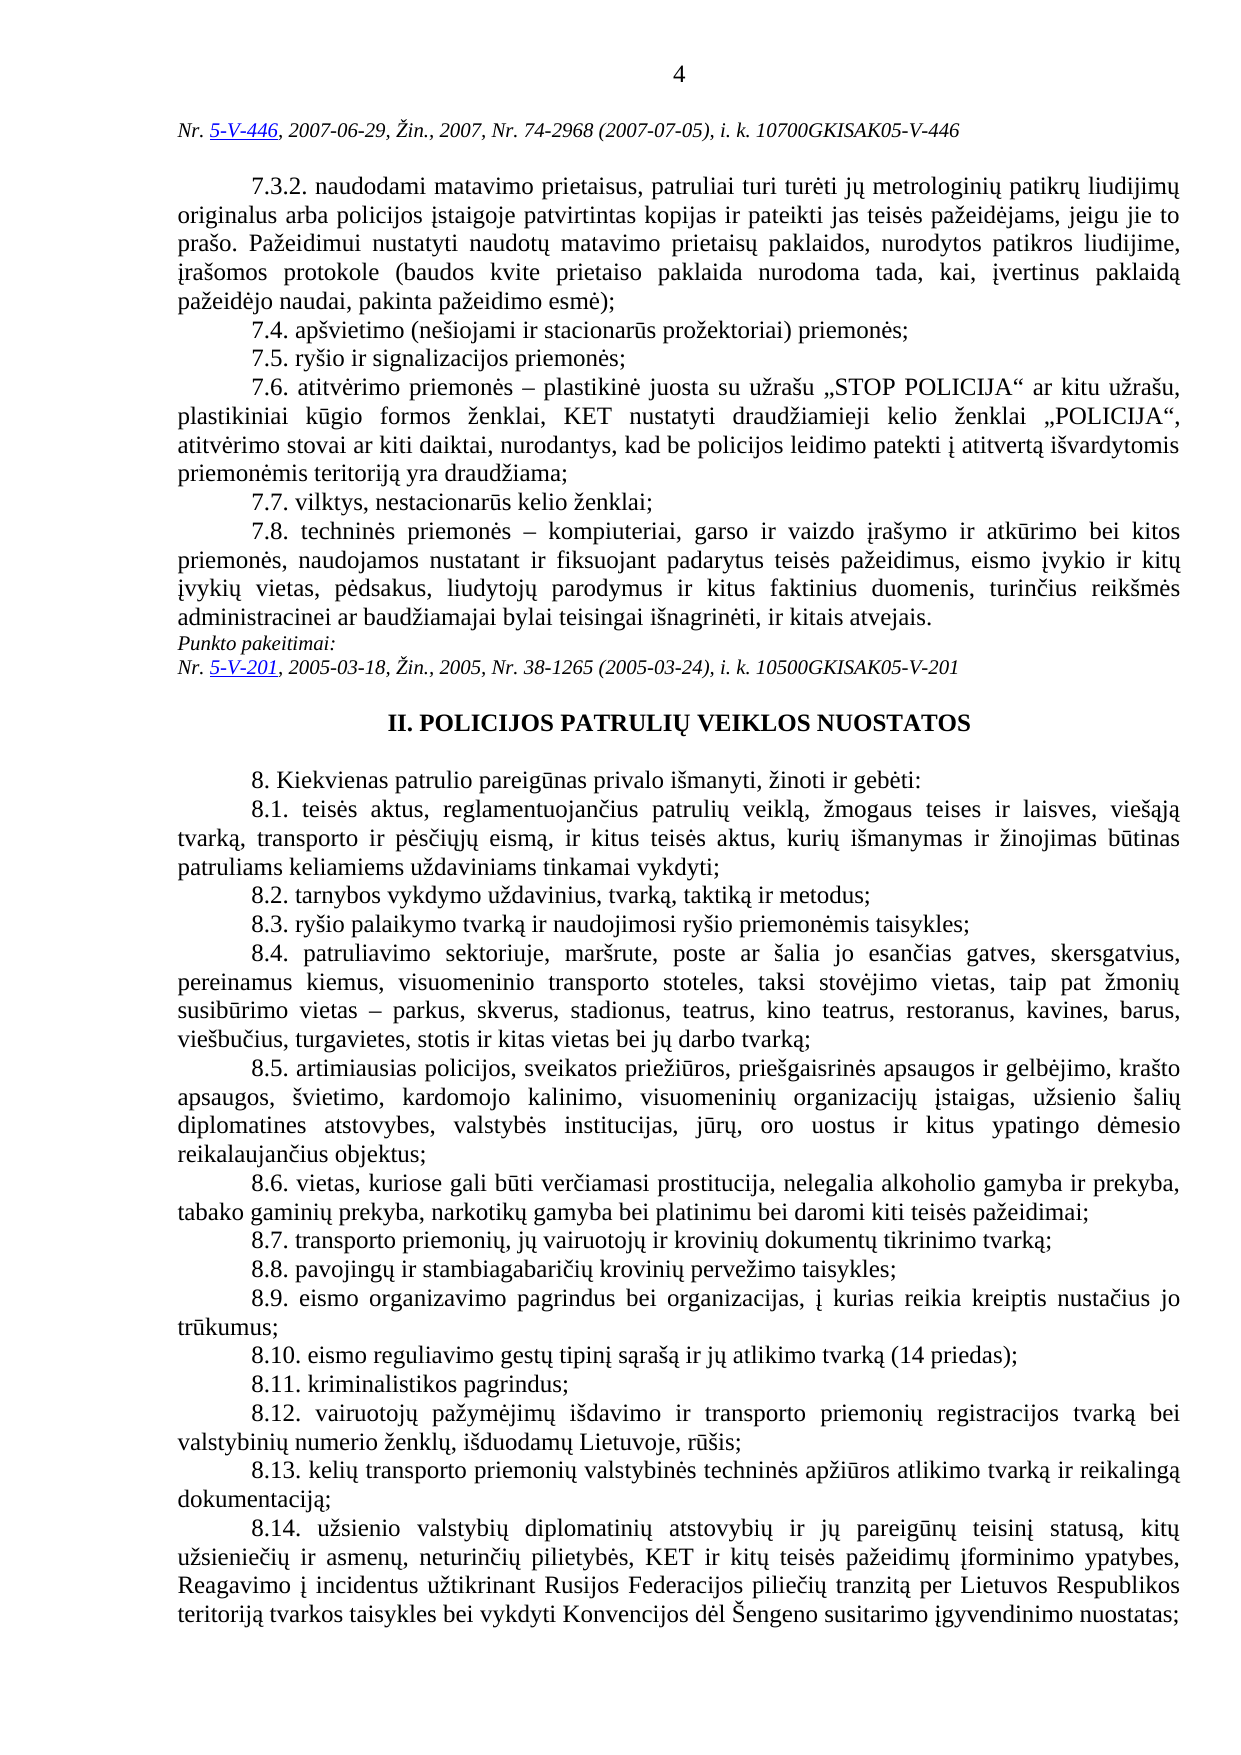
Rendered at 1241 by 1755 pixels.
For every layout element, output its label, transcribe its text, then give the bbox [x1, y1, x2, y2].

text 8.10. eismo reguliavimo gestų tipinį sąrašą ir jų atlikimo tvarką (14 priedas); [177, 1340, 1181, 1369]
text 8.11. kriminalistikos pagrindus; [177, 1369, 1181, 1398]
text 7.3.2. naudodami matavimo prietaisus, patruliai turi turėti jų metrologinių patikrų liudijimų originalus arba policijos įstaigoje patvirtintas kopijas ir pateikti jas teisės pažeidėjams, jeigu jie to prašo. Pažeidimui nustatyti naudotų matavimo prietaisų paklaidos, nurodytos patikros liudijime, įrašomos protokole (baudos kvite prietaiso paklaida nurodoma tada, kai, įvertinus paklaidą pažeidėjo naudai, pakinta pažeidimo esmė); [177, 171, 1181, 315]
text 8.1. teisės aktus, reglamentuojančius patrulių veiklą, žmogaus teises ir laisves, viešąją tvarką, transporto ir pėsčiųjų eismą, ir kitus teisės aktus, kurių išmanymas ir žinojimas būtinas patruliams keliamiems uždaviniams tinkamai vykdyti; [177, 794, 1181, 880]
text 8.2. tarnybos vykdymo uždavinius, tvarką, taktiką ir metodus; [177, 880, 1181, 909]
text 8.5. artimiausias policijos, sveikatos priežiūros, priešgaisrinės apsaugos ir gelbėjimo, krašto apsaugos, švietimo, kardomojo kalinimo, visuomeninių organizacijų įstaigas, užsienio šalių diplomatines atstovybes, valstybės institucijas, jūrų, oro uostus ir kitus ypatingo dėmesio reikalaujančius objektus; [177, 1053, 1181, 1168]
text 8.13. kelių transporto priemonių valstybinės techninės apžiūros atlikimo tvarką ir reikalingą dokumentaciją; [177, 1455, 1181, 1513]
text 8.14. užsienio valstybių diplomatinių atstovybių ir jų pareigūnų teisinį statusą, kitų užsieniečių ir asmenų, neturinčių pilietybės, KET ir kitų teisės pažeidimų įforminimo ypatybes, Reagavimo į incidentus užtikrinant Rusijos Federacijos piliečių tranzitą per Lietuvos Respublikos teritoriją tvarkos taisykles bei vykdyti Konvencijos dėl Šengeno susitarimo įgyvendinimo nuostatas; [177, 1513, 1181, 1628]
text 8.6. vietas, kuriose gali būti verčiamasi prostitucija, nelegalia alkoholio gamyba ir prekyba, tabako gaminių prekyba, narkotikų gamyba bei platinimu bei daromi kiti teisės pažeidimai; [177, 1168, 1181, 1225]
text Nr. 5-V-201, 2005-03-18, Žin., 2005, Nr. 38-1265 (2005-03-24), i. k. 10500GKISAK05-V-201 [177, 655, 1181, 679]
text 8.9. eismo organizavimo pagrindus bei organizacijas, į kurias reikia kreiptis nustačius jo trūkumus; [177, 1283, 1181, 1340]
text 7.5. ryšio ir signalizacijos priemonės; [177, 343, 1181, 372]
text II. POLICIJOS PATRULIŲ VEIKLOS NUOSTATOS [177, 708, 1181, 737]
text 8.12. vairuotojų pažymėjimų išdavimo ir transporto priemonių registracijos tvarką bei valstybinių numerio ženklų, išduodamų Lietuvoje, rūšis; [177, 1398, 1181, 1455]
text 7.6. atitvėrimo priemonės – plastikinė juosta su užrašu „STOP POLICIJA“ ar kitu užrašu, plastikiniai kūgio formos ženklai, KET nustatyti draudžiamieji kelio ženklai „POLICIJA“, atitvėrimo stovai ar kiti daiktai, nurodantys, kad be policijos leidimo patekti į atitvertą išvardytomis priemonėmis teritoriją yra draudžiama; [177, 372, 1181, 487]
text Punkto pakeitimai: [177, 631, 1181, 655]
text 7.7. vilktys, nestacionarūs kelio ženklai; [177, 487, 1181, 516]
text 8.3. ryšio palaikymo tvarką ir naudojimosi ryšio priemonėmis taisykles; [177, 909, 1181, 938]
text 8.8. pavojingų ir stambiagabaričių krovinių pervežimo taisykles; [177, 1254, 1181, 1283]
text 8. Kiekvienas patrulio pareigūnas privalo išmanyti, žinoti ir gebėti: [177, 765, 1181, 794]
text 8.7. transporto priemonių, jų vairuotojų ir krovinių dokumentų tikrinimo tvarką; [177, 1225, 1181, 1254]
text Nr. 5-V-446, 2007-06-29, Žin., 2007, Nr. 74-2968 (2007-07-05), i. k. 10700GKISAK05-V-446 [177, 118, 1181, 142]
text 8.4. patruliavimo sektoriuje, maršrute, poste ar šalia jo esančias gatves, skersgatvius, pereinamus kiemus, visuomeninio transporto stoteles, taksi stovėjimo vietas, taip pat žmonių susibūrimo vietas – parkus, skverus, stadionus, teatrus, kino teatrus, restoranus, kavines, barus, viešbučius, turgavietes, stotis ir kitas vietas bei jų darbo tvarką; [177, 938, 1181, 1053]
text 7.4. apšvietimo (nešiojami ir stacionarūs prožektoriai) priemonės; [177, 315, 1181, 343]
text 7.8. techninės priemonės – kompiuteriai, garso ir vaizdo įrašymo ir atkūrimo bei kitos priemonės, naudojamos nustatant ir fiksuojant padarytus teisės pažeidimus, eismo įvykio ir kitų įvykių vietas, pėdsakus, liudytojų parodymus ir kitus faktinius duomenis, turinčius reikšmės administracinei ar baudžiamajai bylai teisingai išnagrinėti, ir kitais atvejais. [177, 516, 1181, 631]
